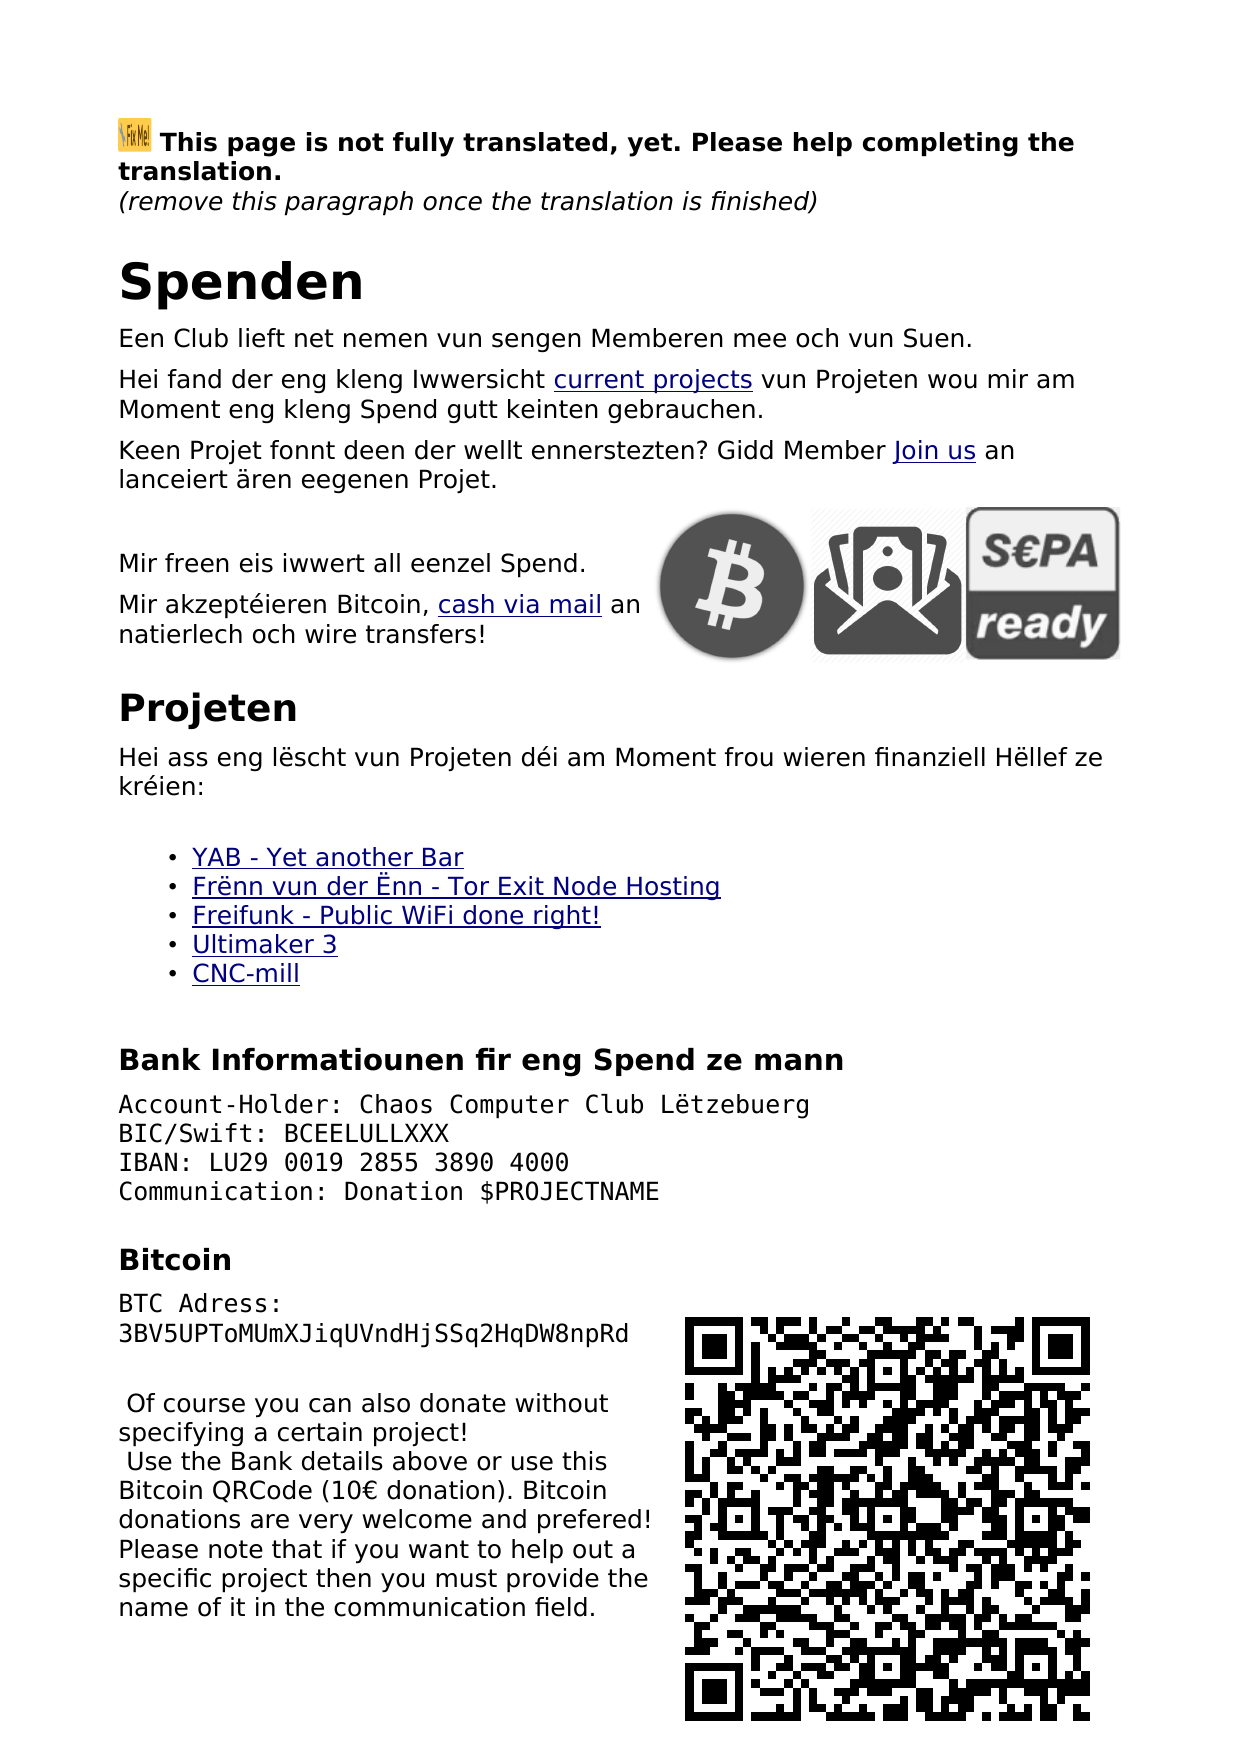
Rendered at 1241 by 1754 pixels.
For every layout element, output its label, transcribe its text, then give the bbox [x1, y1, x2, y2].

list Ultimaker 3 [177, 931, 1122, 960]
text Mir akzeptéieren Bitcoin, cash via mail an natierlech och wire transfers! [118, 591, 653, 649]
text Hei ass eng lëscht vun Projeten déi am Moment frou wieren finanziell Hëllef ze kréien: [118, 743, 1122, 801]
subtitle Spenden [118, 253, 1122, 312]
text Hei fand der eng kleng Iwwersicht current projects vun Projeten wou mir am Moment eng kleng Spend gutt keinten gebrauchen. [118, 366, 1122, 424]
text BTC Adress: 3BV5UPToMUmXJiqUVndHjSSq2HqDW8npRd [118, 1290, 653, 1377]
picture [653, 507, 1123, 664]
list Frënn vun der Ënn - Tor Exit Node Hosting [177, 872, 1122, 901]
text Mir freen eis iwwert all eenzel Spend. [118, 549, 653, 578]
list CNC-mill [177, 960, 1122, 989]
text Of course you can also donate without specifying a certain project! Use the Bank details above or use this Bitcoin QRCode (10€ donation). Bitcoin donations are very welcome and prefered! Please note that if you want to help out a specific project then you must provide the name of it in the communication field. [118, 1389, 653, 1622]
text Account-Holder: Chaos Computer Club Lëtzebuerg BIC/Swift: BCEELULLXXX IBAN: LU29 0019 2855 3890 4000 Communication: Donation $PROJECTNAME [118, 1090, 1122, 1206]
list Freifunk - Public WiFi done right! [177, 901, 1122, 931]
text Een Club lieft net nemen vun sengen Memberen mee och vun Suen. [118, 324, 1122, 353]
text This page is not fully translated, yet. Please help completing the translation. (remove this paragraph once the translation is finished) [118, 118, 1122, 216]
picture [653, 1285, 1123, 1754]
subtitle Bank Informatiounen fir eng Spend ze mann [118, 1043, 1122, 1077]
text Keen Projet fonnt deen der wellt ennerstezten? Gidd Member Join us an lanceiert ären eegenen Projet. [118, 437, 1122, 495]
list YAB - Yet another Bar [177, 843, 1122, 872]
subtitle Projeten [118, 687, 1122, 730]
subtitle Bitcoin [118, 1243, 1122, 1277]
